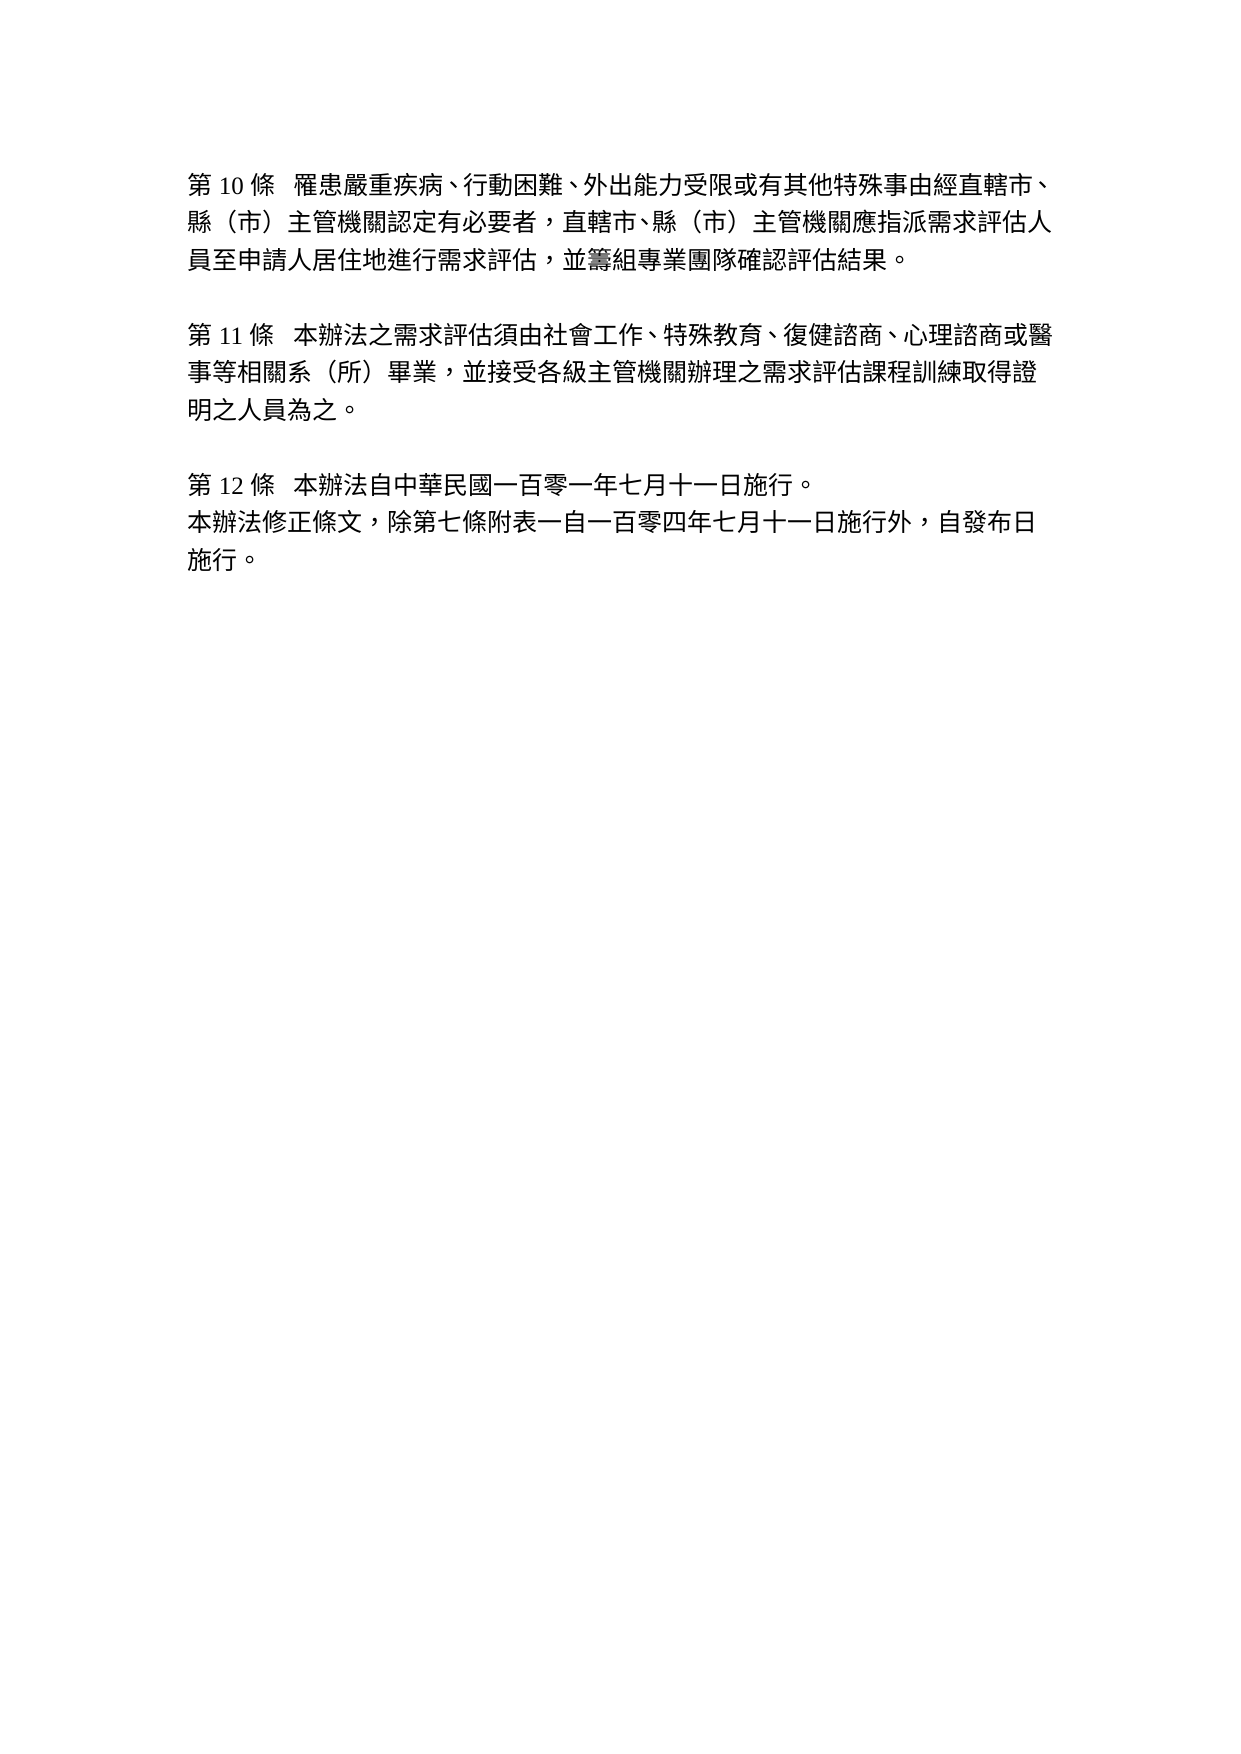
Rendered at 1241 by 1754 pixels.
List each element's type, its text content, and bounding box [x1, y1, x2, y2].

text 第 10 條 罹患嚴重疾病、行動困難、外出能力受限或有其他特殊事由經直轄市、縣（市）主管機關認定有必要者，直轄市、縣（市）主管機關應指派需求評估人員至申請人居住地進行需求評估，並籌組專業團隊確認評估結果。 [187, 164, 1053, 277]
text 本辦法修正條文，除第七條附表一自一百零四年七月十一日施行外，自發布日施行。 [187, 502, 1053, 577]
text 第 11 條 本辦法之需求評估須由社會工作、特殊教育、復健諮商、心理諮商或醫事等相關系（所）畢業，並接受各級主管機關辦理之需求評估課程訓練取得證明之人員為之。 [187, 314, 1053, 427]
text 第 12 條 本辦法自中華民國一百零一年七月十一日施行。 [187, 464, 1053, 502]
